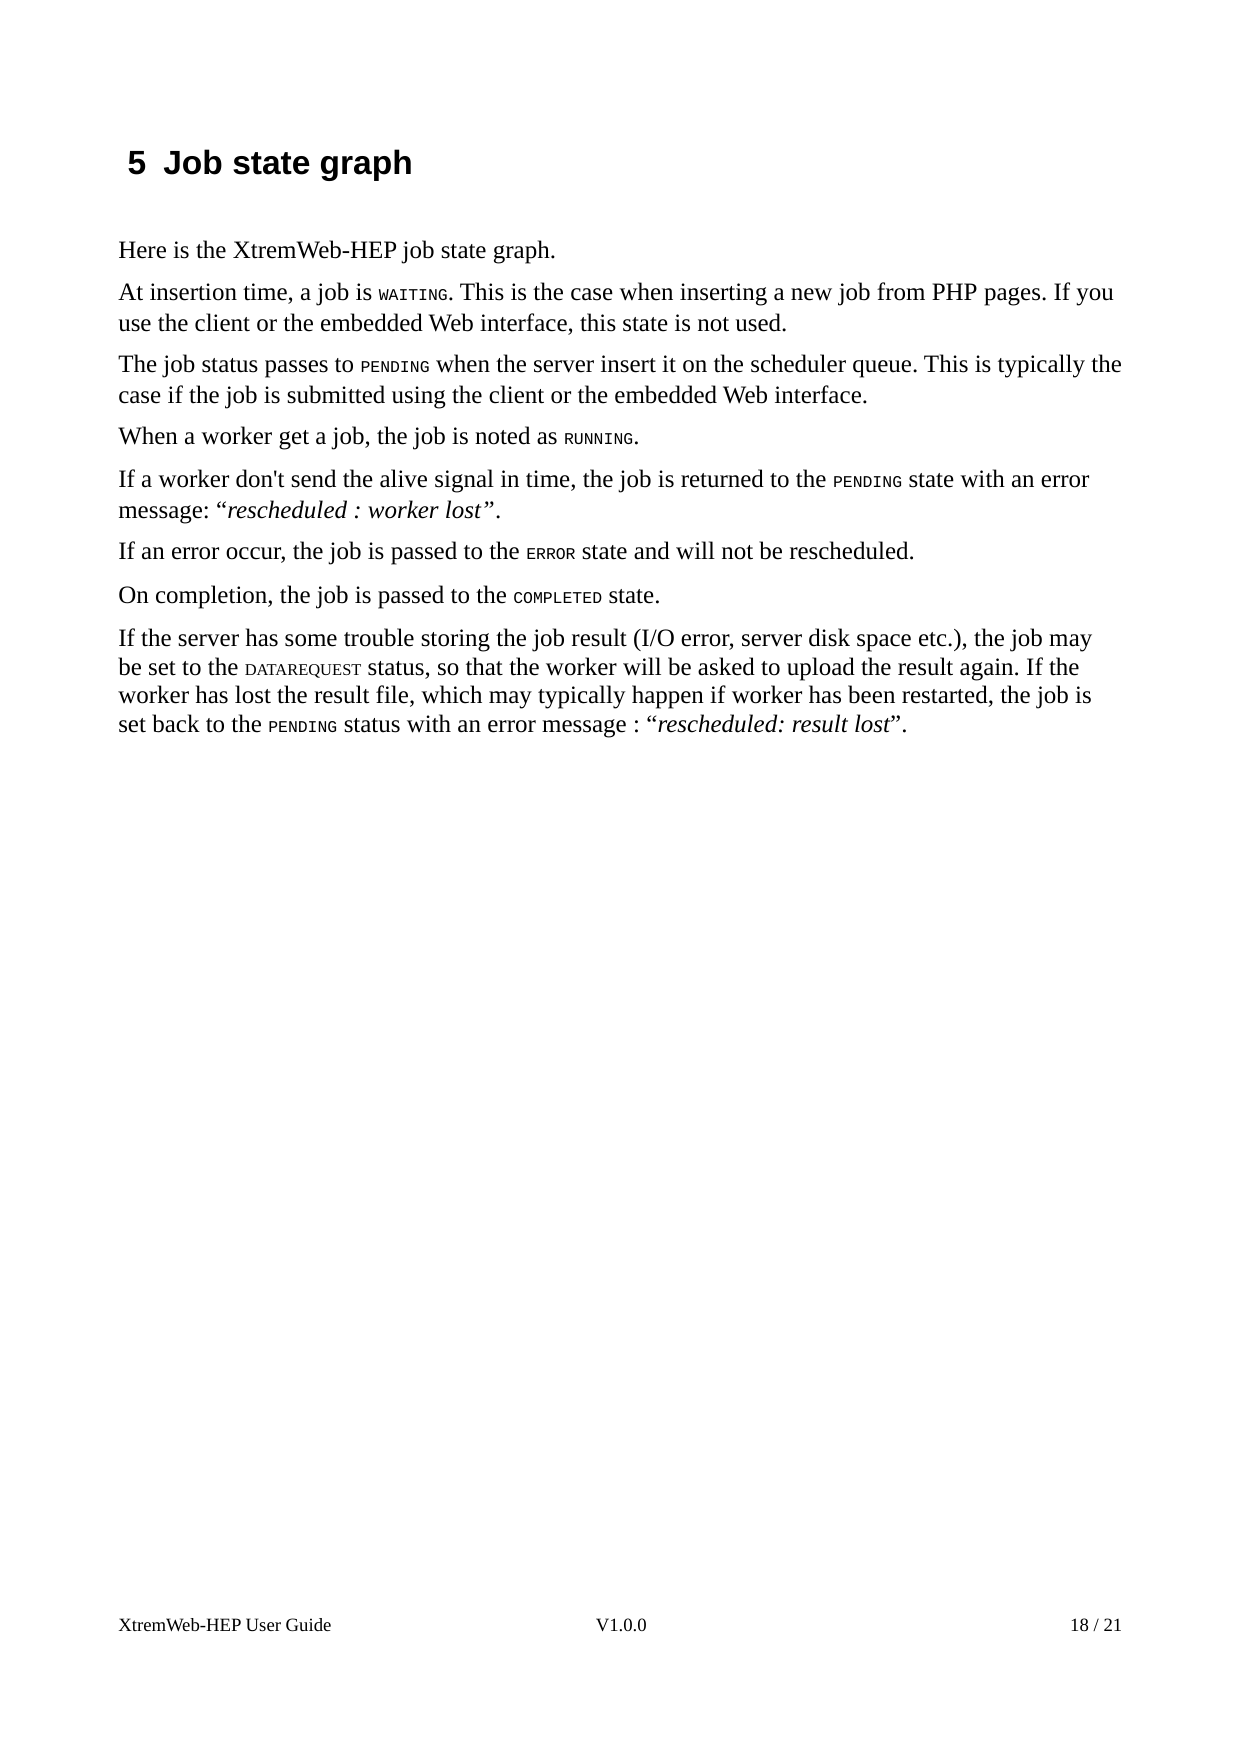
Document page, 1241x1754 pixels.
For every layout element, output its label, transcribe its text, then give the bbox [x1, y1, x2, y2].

text On completion, the job is passed to the completed state. [118, 580, 1122, 611]
text If an error occur, the job is passed to the error state and will not be rescheduled. [118, 536, 1122, 567]
text If the server has some trouble storing the job result (I/O error, server disk space etc.), the job may be set to the datarequest status, so that the worker will be asked to upload the result again. If the worker has lost the result file, which may typically happen if worker has been restarted, the job is set back to the pending status with an error message : “rescheduled: result lost”. [118, 623, 1122, 740]
text The job status passes to pending when the server insert it on the scheduler queue. This is typically the case if the job is submitted using the client or the embedded Web interface. [118, 349, 1122, 408]
text If a worker don't send the alive signal in time, the job is returned to the pending state with an error message: “rescheduled : worker lost”. [118, 464, 1122, 524]
text At insertion time, a job is waiting. This is the case when inserting a new job from PHP pages. If you use the client or the embedded Web interface, this state is not used. [118, 277, 1122, 336]
text Here is the XtremWeb-HEP job state graph. [118, 236, 1122, 264]
subtitle Job state graph [118, 143, 1122, 182]
text When a worker get a job, the job is noted as running. [118, 421, 1122, 452]
